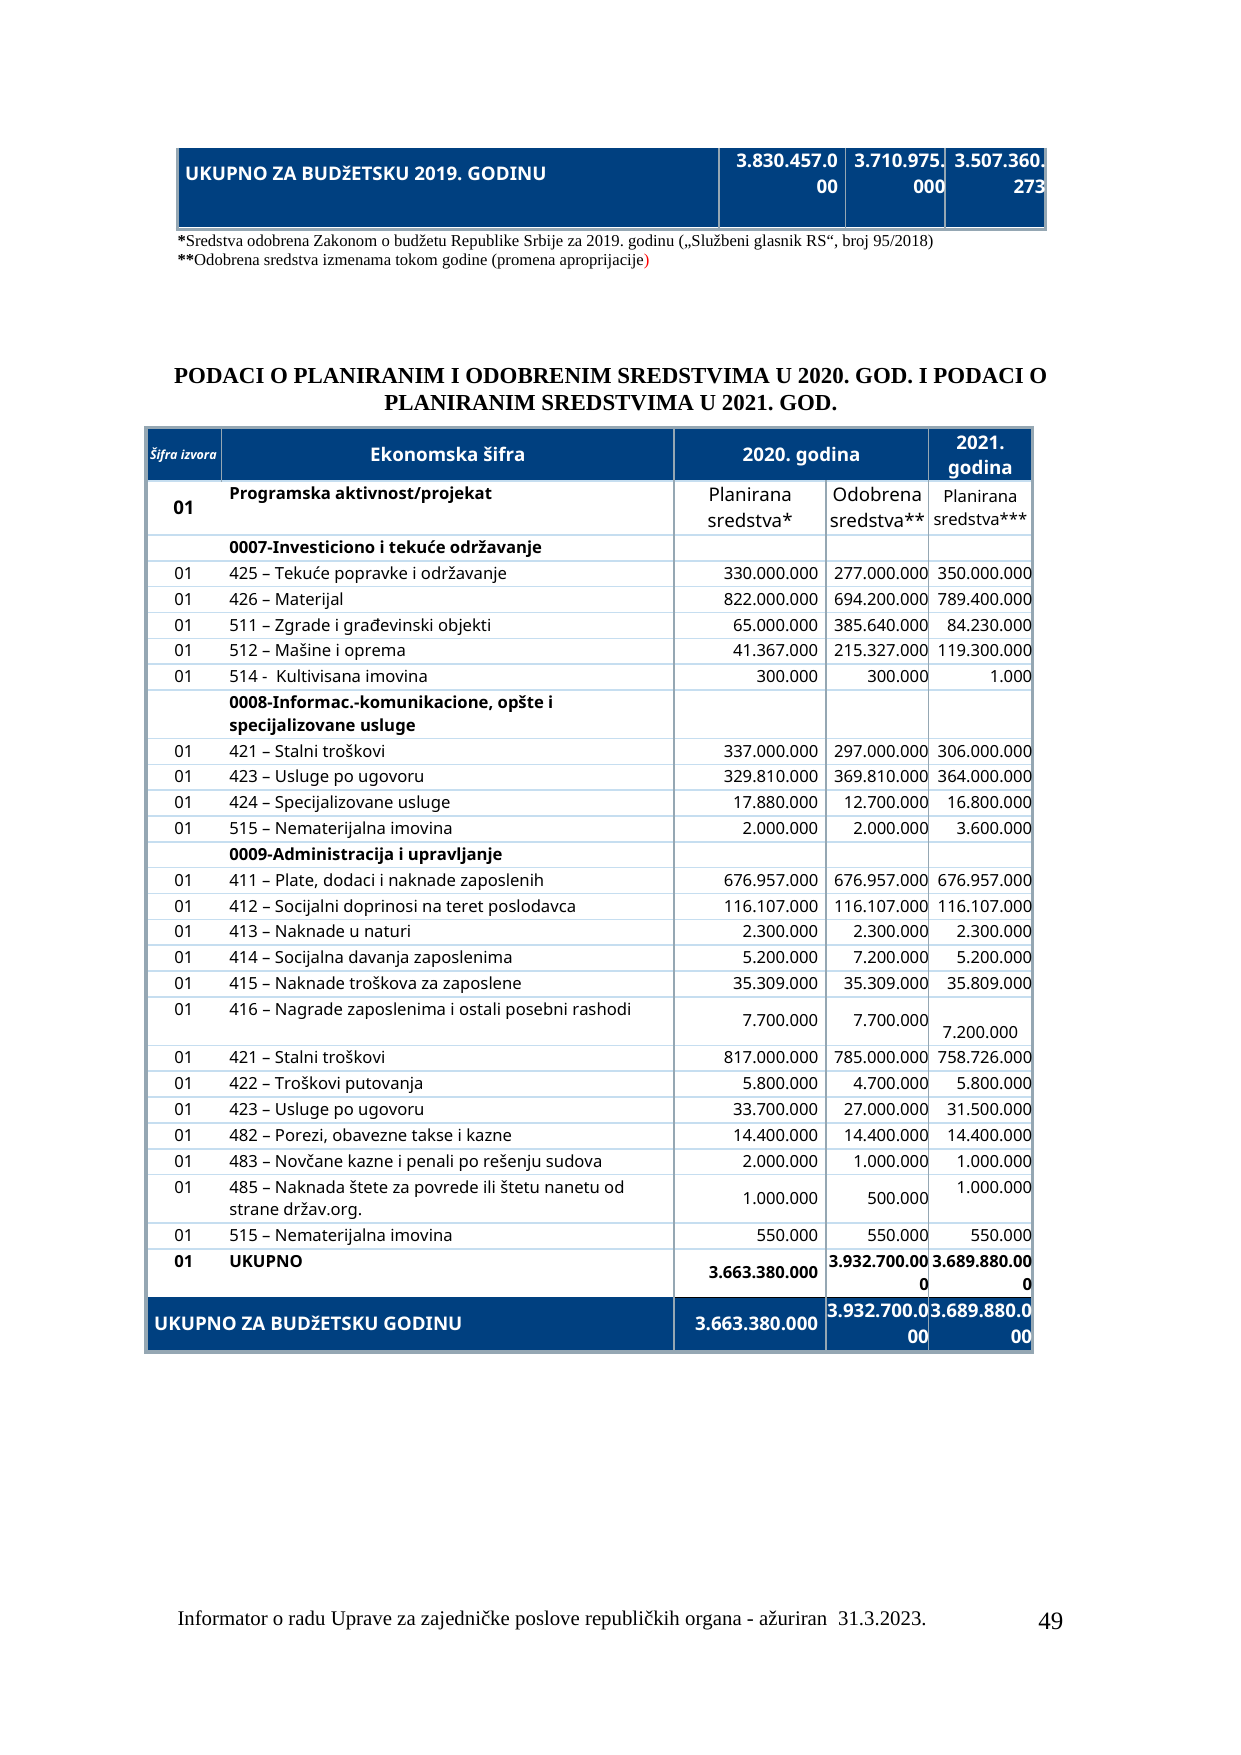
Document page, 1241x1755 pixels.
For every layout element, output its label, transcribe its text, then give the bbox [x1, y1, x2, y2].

table_cell 482 – Porezi, obavezne takse i kazne [221, 1124, 673, 1148]
table_cell [720, 200, 845, 227]
table_cell 330.000.000 [675, 562, 825, 586]
table_cell 01 [148, 613, 221, 637]
table_cell 31.500.000 [929, 1098, 1031, 1122]
table_cell 01 [148, 1250, 221, 1297]
table_cell 7.200.000 [929, 998, 1031, 1044]
table_cell [148, 691, 221, 738]
table_cell 3.689.880.000 [929, 1250, 1031, 1297]
table_cell 421 – Stalni troškovi [221, 1046, 673, 1070]
table_cell 676.957.000 [675, 868, 825, 893]
table_cell 4.700.000 [827, 1072, 928, 1096]
table_cell 413 – Naknade u naturi [221, 920, 673, 944]
table_cell 425 – Tekuće popravke i održavanje [221, 562, 673, 586]
table_cell 01 [148, 639, 221, 663]
table_cell 337.000.000 [675, 739, 825, 763]
table_cell 426 – Materijal [221, 587, 673, 612]
table_cell 116.107.000 [675, 894, 825, 918]
table_cell 422 – Troškovi putovanja [221, 1072, 673, 1096]
table_cell 3.932.700.000 [827, 1250, 928, 1297]
table_cell 277.000.000 [827, 562, 928, 586]
table_cell [148, 843, 221, 867]
table_cell 3.663.380.000 [675, 1250, 825, 1297]
table_cell 785.000.000 [827, 1046, 928, 1070]
table_cell [675, 691, 825, 738]
table_cell 512 – Mašine i oprema [221, 639, 673, 663]
table_cell 3.689.880.000 [929, 1298, 1031, 1350]
table_cell 35.309.000 [827, 972, 928, 996]
table_cell 1.000.000 [929, 1150, 1031, 1174]
table_cell 01 [148, 765, 221, 789]
table_cell 3.710.975.000 [846, 148, 944, 200]
table_cell 2.000.000 [827, 817, 928, 841]
table_cell [929, 536, 1031, 560]
table_cell 3.663.380.000 [675, 1298, 825, 1350]
table_cell 364.000.000 [929, 765, 1031, 789]
table_cell [929, 843, 1031, 867]
table_cell 3.932.700.000 [827, 1298, 928, 1350]
table_cell 329.810.000 [675, 765, 825, 789]
table_cell 350.000.000 [929, 562, 1031, 586]
table_cell 676.957.000 [929, 868, 1031, 893]
table_cell 7.200.000 [827, 946, 928, 970]
table_cell [675, 843, 825, 867]
table_cell Odobrena sredstva** [827, 482, 928, 534]
table_cell 119.300.000 [929, 639, 1031, 663]
text PODACI O PLANIRANIM I ODOBRENIM SREDSTVIMA U 2020. GOD. I PODACI O PLANIRANIM SREDSTVIMA U 2021. GOD. [158, 362, 1063, 415]
table_cell 483 – Novčane kazne i penali po rešenju sudova [221, 1150, 673, 1174]
table_cell 12.700.000 [827, 791, 928, 815]
table_cell 297.000.000 [827, 739, 928, 763]
table_cell 7.700.000 [675, 998, 825, 1044]
table_cell 01 [148, 920, 221, 944]
table_cell 27.000.000 [827, 1098, 928, 1122]
table_cell 369.810.000 [827, 765, 928, 789]
table_cell 5.800.000 [929, 1072, 1031, 1096]
table_cell 306.000.000 [929, 739, 1031, 763]
text **Odobrena sredstva izmenama tokom godine (promena aproprijacije) [177, 250, 1063, 269]
table_cell [827, 843, 928, 867]
table_cell 01 [148, 482, 221, 534]
table_cell 789.400.000 [929, 587, 1031, 612]
table_cell 423 – Usluge po ugovoru [221, 765, 673, 789]
table_cell 515 – Nematerijalna imovina [221, 817, 673, 841]
table_cell 41.367.000 [675, 639, 825, 663]
table_cell 2.300.000 [929, 920, 1031, 944]
table_cell 01 [148, 1098, 221, 1122]
table_cell 01 [148, 946, 221, 970]
table_cell 2.000.000 [675, 817, 825, 841]
table_cell 511 – Zgrade i građevinski objekti [221, 613, 673, 637]
table_cell 1.000 [929, 665, 1031, 689]
table_cell [179, 200, 718, 227]
table_cell 01 [148, 587, 221, 612]
table_cell 5.800.000 [675, 1072, 825, 1096]
table_cell 65.000.000 [675, 613, 825, 637]
table_cell 0009-Administracija i upravljanje [221, 843, 673, 867]
table_cell 515 – Nematerijalna imovina [221, 1224, 673, 1248]
table_cell 01 [148, 1224, 221, 1248]
table_cell UKUPNO [221, 1250, 673, 1297]
table_cell 550.000 [675, 1224, 825, 1248]
table_cell 01 [148, 791, 221, 815]
table_cell 817.000.000 [675, 1046, 825, 1070]
table_cell 01 [148, 1072, 221, 1096]
table_cell [846, 200, 944, 227]
table_cell 300.000 [827, 665, 928, 689]
table_cell 423 – Usluge po ugovoru [221, 1098, 673, 1122]
table_cell 01 [148, 817, 221, 841]
table_cell [675, 536, 825, 560]
table_cell 01 [148, 894, 221, 918]
table_cell [827, 536, 928, 560]
table_cell 01 [148, 1124, 221, 1148]
table_cell 412 – Socijalni doprinosi na teret poslodavca [221, 894, 673, 918]
table_cell 415 – Naknade troškova za zaposlene [221, 972, 673, 996]
table_cell 84.230.000 [929, 613, 1031, 637]
table_cell 215.327.000 [827, 639, 928, 663]
table_cell 01 [148, 1150, 221, 1174]
table_cell 01 [148, 972, 221, 996]
table_cell 485 – Naknada štete za povrede ili štetu nanetu od strane držav.org. [221, 1175, 673, 1222]
table_cell 758.726.000 [929, 1046, 1031, 1070]
table_cell [946, 200, 1044, 227]
table_cell 676.957.000 [827, 868, 928, 893]
table_cell 2.300.000 [675, 920, 825, 944]
table_cell 0007-Investiciono i tekuće održavanje [221, 536, 673, 560]
table_cell UKUPNO ZA BUDžETSKU 2019. GODINU [179, 148, 718, 200]
table_header Šifra izvora [148, 429, 221, 480]
table_cell 35.309.000 [675, 972, 825, 996]
table_cell 424 – Specijalizovane usluge [221, 791, 673, 815]
table_cell 14.400.000 [827, 1124, 928, 1148]
table_cell 17.880.000 [675, 791, 825, 815]
table_cell 01 [148, 739, 221, 763]
table_cell 421 – Stalni troškovi [221, 739, 673, 763]
table_cell [827, 691, 928, 738]
table_cell 694.200.000 [827, 587, 928, 612]
table_cell 116.107.000 [827, 894, 928, 918]
table_cell [148, 536, 221, 560]
table_cell 35.809.000 [929, 972, 1031, 996]
table_cell 550.000 [929, 1224, 1031, 1248]
table_cell 01 [148, 998, 221, 1044]
table_cell 385.640.000 [827, 613, 928, 637]
table_cell 500.000 [827, 1175, 928, 1222]
table_cell 01 [148, 1046, 221, 1070]
table_cell 14.400.000 [929, 1124, 1031, 1148]
table_cell 0008-Informac.-komunikacione, opšte i specijalizovane usluge [221, 691, 673, 738]
table_cell 822.000.000 [675, 587, 825, 612]
table_cell Programska aktivnost/projekat [221, 482, 673, 534]
table_cell Planirana sredstva*** [929, 482, 1031, 534]
table_cell 01 [148, 1175, 221, 1222]
table_cell 3.507.360.273 [946, 148, 1044, 200]
table_cell 416 – Nagrade zaposlenima i ostali posebni rashodi [221, 998, 673, 1044]
table_cell 1.000.000 [929, 1175, 1031, 1222]
table_cell 3.600.000 [929, 817, 1031, 841]
table_cell 411 – Plate, dodaci i naknade zaposlenih [221, 868, 673, 893]
table_cell 1.000.000 [827, 1150, 928, 1174]
table_cell UKUPNO ZA BUDžETSKU GODINU [148, 1297, 673, 1350]
table_cell 5.200.000 [929, 946, 1031, 970]
table_cell 01 [148, 665, 221, 689]
table_cell 514 - Kultivisana imovina [221, 665, 673, 689]
table_cell 7.700.000 [827, 998, 928, 1044]
table_header 2021. godina [929, 429, 1031, 480]
table_cell 5.200.000 [675, 946, 825, 970]
table_cell 2.000.000 [675, 1150, 825, 1174]
table_cell 2.300.000 [827, 920, 928, 944]
table_cell 300.000 [675, 665, 825, 689]
table_cell 16.800.000 [929, 791, 1031, 815]
table_cell Planirana sredstva* [675, 482, 825, 534]
table_cell 414 – Socijalna davanja zaposlenima [221, 946, 673, 970]
table_cell 3.830.457.000 [720, 148, 845, 200]
table_header 2020. godina [675, 429, 928, 480]
table_cell 116.107.000 [929, 894, 1031, 918]
table_cell 14.400.000 [675, 1124, 825, 1148]
table_cell 1.000.000 [675, 1175, 825, 1222]
text *Sredstva odobrena Zakonom o budžetu Republike Srbije za 2019. godinu („Službeni glasnik RS“, broj 95/2018) [177, 231, 1063, 250]
table_cell 01 [148, 868, 221, 893]
table_cell [929, 691, 1031, 738]
table_cell 01 [148, 562, 221, 586]
table_cell 550.000 [827, 1224, 928, 1248]
table_cell 33.700.000 [675, 1098, 825, 1122]
table_header Ekonomska šifra [222, 429, 673, 480]
